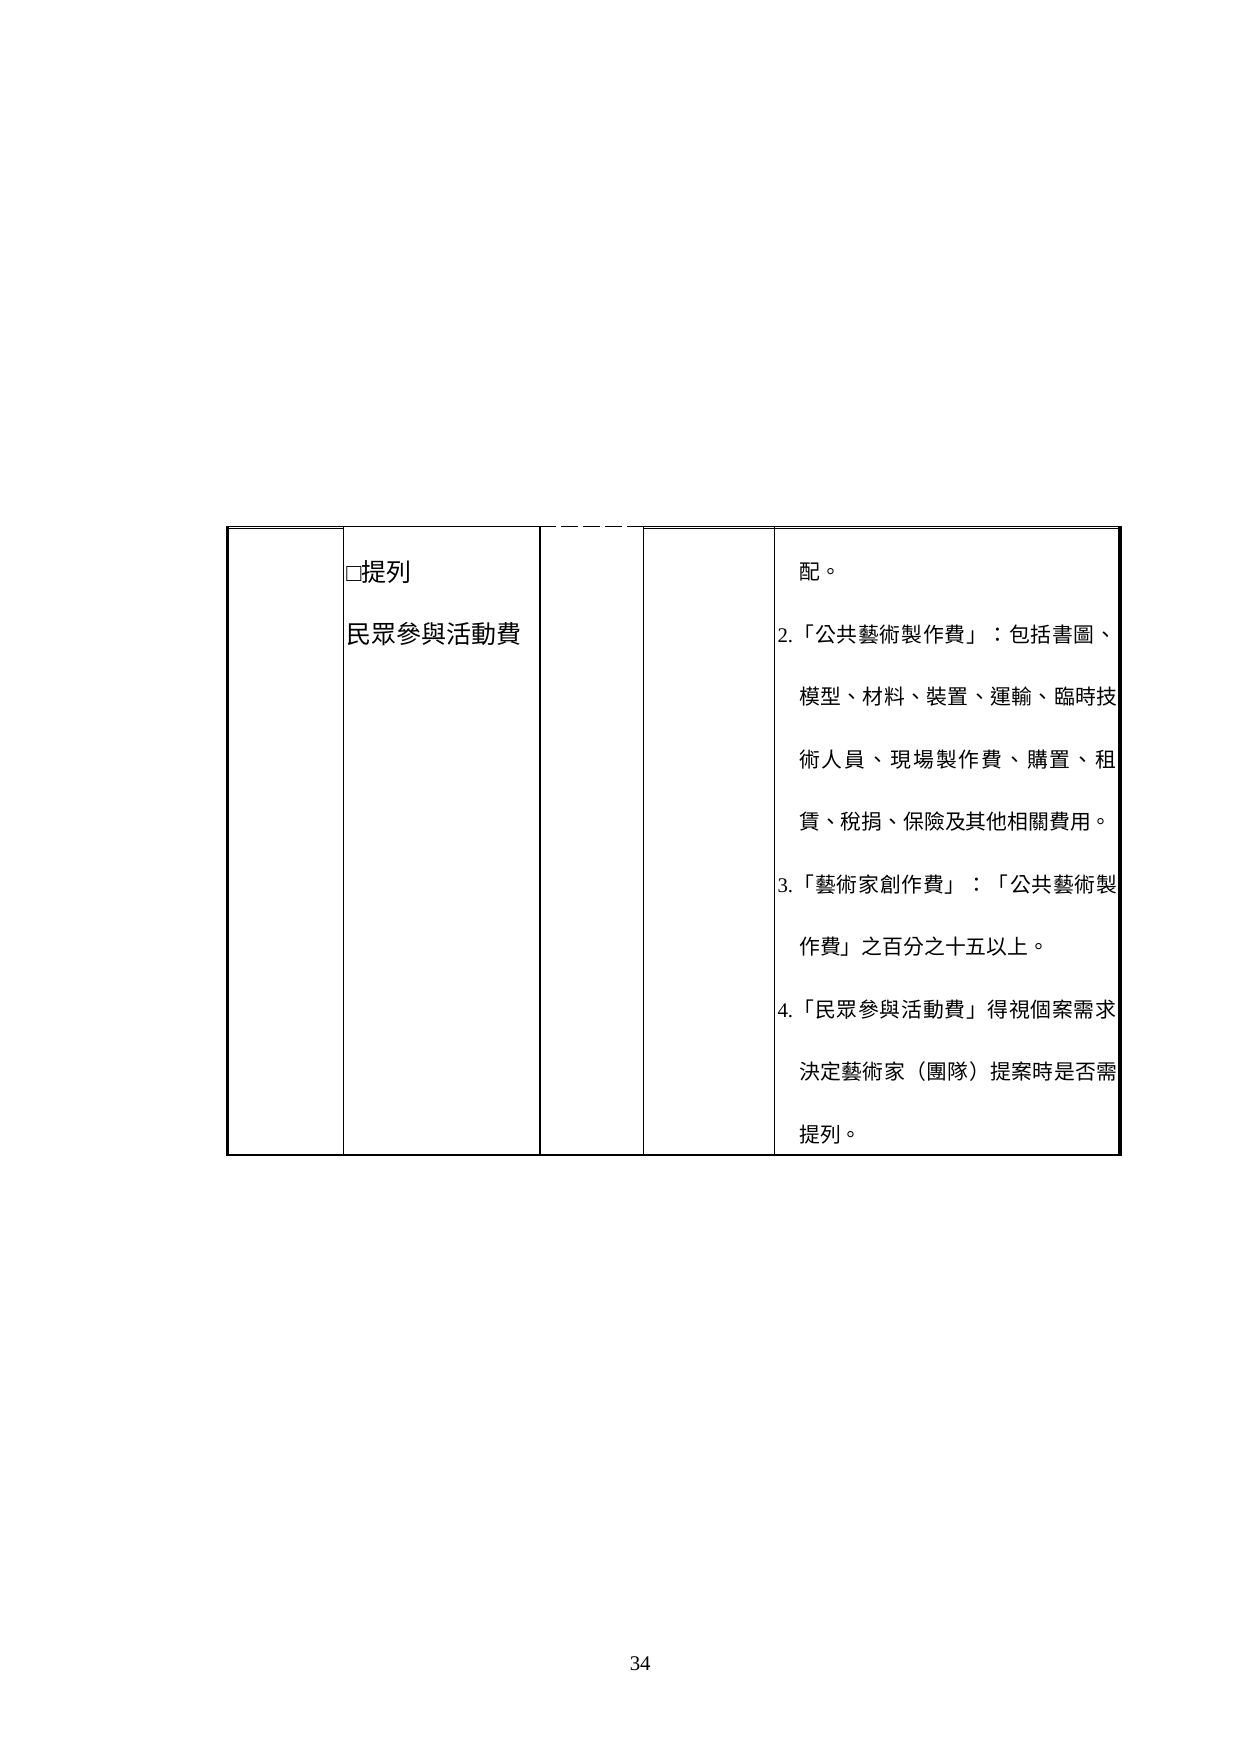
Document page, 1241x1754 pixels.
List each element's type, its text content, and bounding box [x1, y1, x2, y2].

table_cell □提列 民眾參與活動費 [344, 527, 539, 1154]
table_cell [541, 526, 643, 1154]
table_cell [229, 529, 343, 1154]
table_cell [644, 529, 774, 1154]
table_cell 1.「公共藝術徵選預算」：含「公共藝術製作費」、「藝術家創作費」、「民眾參與費」三項，得由執行小組於設置計畫書中決定經費分配，或僅決定預算總額，由藝術家（團隊）提案時自行決定經費分配。 2.「公共藝術製作費」：包括書圖、模型、材料、裝置、運輸、臨時技術人員、現場製作費、購置、租賃、稅捐、保險及其他相關費用。 3.「藝術家創作費」：「公共藝術製作費」之百分之十五以上。 4.「民眾參與活動費」得視個案需求決定藝術家（團隊）提案時是否需提列。 （填寫說明：此欄位係指藝術家（團隊）需自行辦理之民眾參與計畫） [775, 529, 1118, 1154]
